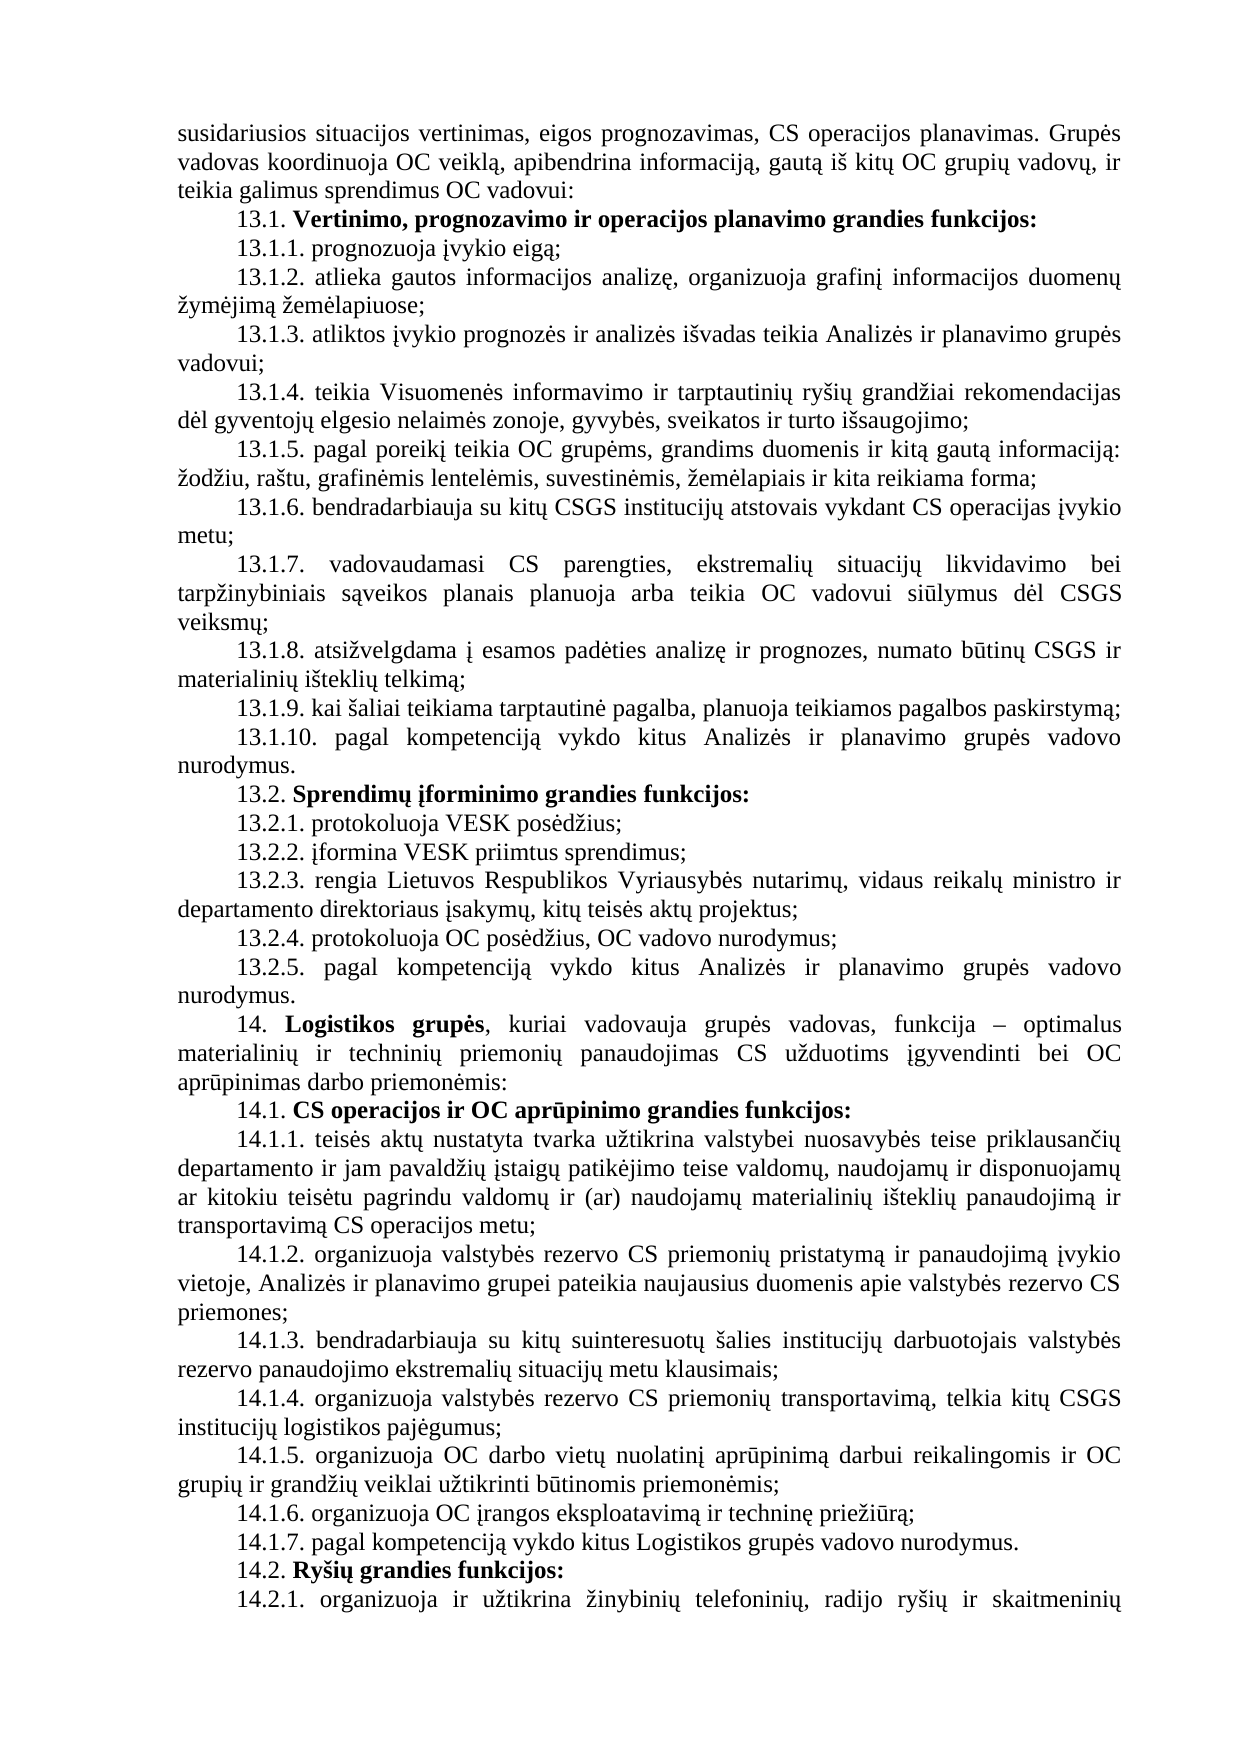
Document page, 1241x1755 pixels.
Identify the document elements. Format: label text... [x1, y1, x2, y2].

text 13.1.5. pagal poreikį teikia OC grupėms, grandims duomenis ir kitą gautą informaciją: žodžiu, raštu, grafinėmis lentelėmis, suvestinėmis, žemėlapiais ir kita reikiama forma; [177, 434, 1122, 492]
text 13.2.4. protokoluoja OC posėdžius, OC vadovo nurodymus; [177, 923, 1122, 952]
text 14.1.1. teisės aktų nustatyta tvarka užtikrina valstybei nuosavybės teise priklausančių departamento ir jam pavaldžių įstaigų patikėjimo teise valdomų, naudojamų ir disponuojamų ar kitokiu teisėtu pagrindu valdomų ir (ar) naudojamų materialinių išteklių panaudojimą ir transportavimą CS operacijos metu; [177, 1124, 1122, 1239]
text 13.2.2. įformina VESK priimtus sprendimus; [177, 837, 1122, 866]
text 14.1.3. bendradarbiauja su kitų suinteresuotų šalies institucijų darbuotojais valstybės rezervo panaudojimo ekstremalių situacijų metu klausimais; [177, 1326, 1122, 1383]
text 14.1.4. organizuoja valstybės rezervo CS priemonių transportavimą, telkia kitų CSGS institucijų logistikos pajėgumus; [177, 1383, 1122, 1441]
text 13.1.8. atsižvelgdama į esamos padėties analizę ir prognozes, numato būtinų CSGS ir materialinių išteklių telkimą; [177, 636, 1122, 693]
text 13.2.5. pagal kompetenciją vykdo kitus Analizės ir planavimo grupės vadovo nurodymus. [177, 952, 1122, 1009]
text 14.1.6. organizuoja OC įrangos eksploatavimą ir techninę priežiūrą; [177, 1498, 1122, 1527]
text 14.2.1. organizuoja ir užtikrina žinybinių telefoninių, radijo ryšių ir skaitmeninių [177, 1584, 1122, 1613]
text 14.1.5. organizuoja OC darbo vietų nuolatinį aprūpinimą darbui reikalingomis ir OC grupių ir grandžių veiklai užtikrinti būtinomis priemonėmis; [177, 1441, 1122, 1498]
text susidariusios situacijos vertinimas, eigos prognozavimas, CS operacijos planavimas. Grupės vadovas koordinuoja OC veiklą, apibendrina informaciją, gautą iš kitų OC grupių vadovų, ir teikia galimus sprendimus OC vadovui: [177, 118, 1122, 204]
text 13.1. Vertinimo, prognozavimo ir operacijos planavimo grandies funkcijos: [177, 204, 1122, 233]
text 13.2.1. protokoluoja VESK posėdžius; [177, 808, 1122, 837]
text 14. Logistikos grupės, kuriai vadovauja grupės vadovas, funkcija – optimalus materialinių ir techninių priemonių panaudojimas CS užduotims įgyvendinti bei OC aprūpinimas darbo priemonėmis: [177, 1009, 1122, 1096]
text 14.1.7. pagal kompetenciją vykdo kitus Logistikos grupės vadovo nurodymus. [177, 1527, 1122, 1556]
text 13.1.1. prognozuoja įvykio eigą; [177, 233, 1122, 262]
text 13.1.9. kai šaliai teikiama tarptautinė pagalba, planuoja teikiamos pagalbos paskirstymą; [177, 693, 1122, 722]
text 13.1.4. teikia Visuomenės informavimo ir tarptautinių ryšių grandžiai rekomendacijas dėl gyventojų elgesio nelaimės zonoje, gyvybės, sveikatos ir turto išsaugojimo; [177, 377, 1122, 434]
text 13.2. Sprendimų įforminimo grandies funkcijos: [177, 779, 1122, 808]
text 13.2.3. rengia Lietuvos Respublikos Vyriausybės nutarimų, vidaus reikalų ministro ir departamento direktoriaus įsakymų, kitų teisės aktų projektus; [177, 866, 1122, 923]
text 13.1.3. atliktos įvykio prognozės ir analizės išvadas teikia Analizės ir planavimo grupės vadovui; [177, 319, 1122, 377]
text 14.1.2. organizuoja valstybės rezervo CS priemonių pristatymą ir panaudojimą įvykio vietoje, Analizės ir planavimo grupei pateikia naujausius duomenis apie valstybės rezervo CS priemones; [177, 1239, 1122, 1326]
text 13.1.10. pagal kompetenciją vykdo kitus Analizės ir planavimo grupės vadovo nurodymus. [177, 722, 1122, 779]
text 13.1.6. bendradarbiauja su kitų CSGS institucijų atstovais vykdant CS operacijas įvykio metu; [177, 492, 1122, 549]
text 14.2. Ryšių grandies funkcijos: [177, 1556, 1122, 1584]
text 14.1. CS operacijos ir OC aprūpinimo grandies funkcijos: [177, 1096, 1122, 1124]
text 13.1.7. vadovaudamasi CS parengties, ekstremalių situacijų likvidavimo bei tarpžinybiniais sąveikos planais planuoja arba teikia OC vadovui siūlymus dėl CSGS veiksmų; [177, 549, 1122, 636]
text 13.1.2. atlieka gautos informacijos analizę, organizuoja grafinį informacijos duomenų žymėjimą žemėlapiuose; [177, 262, 1122, 319]
